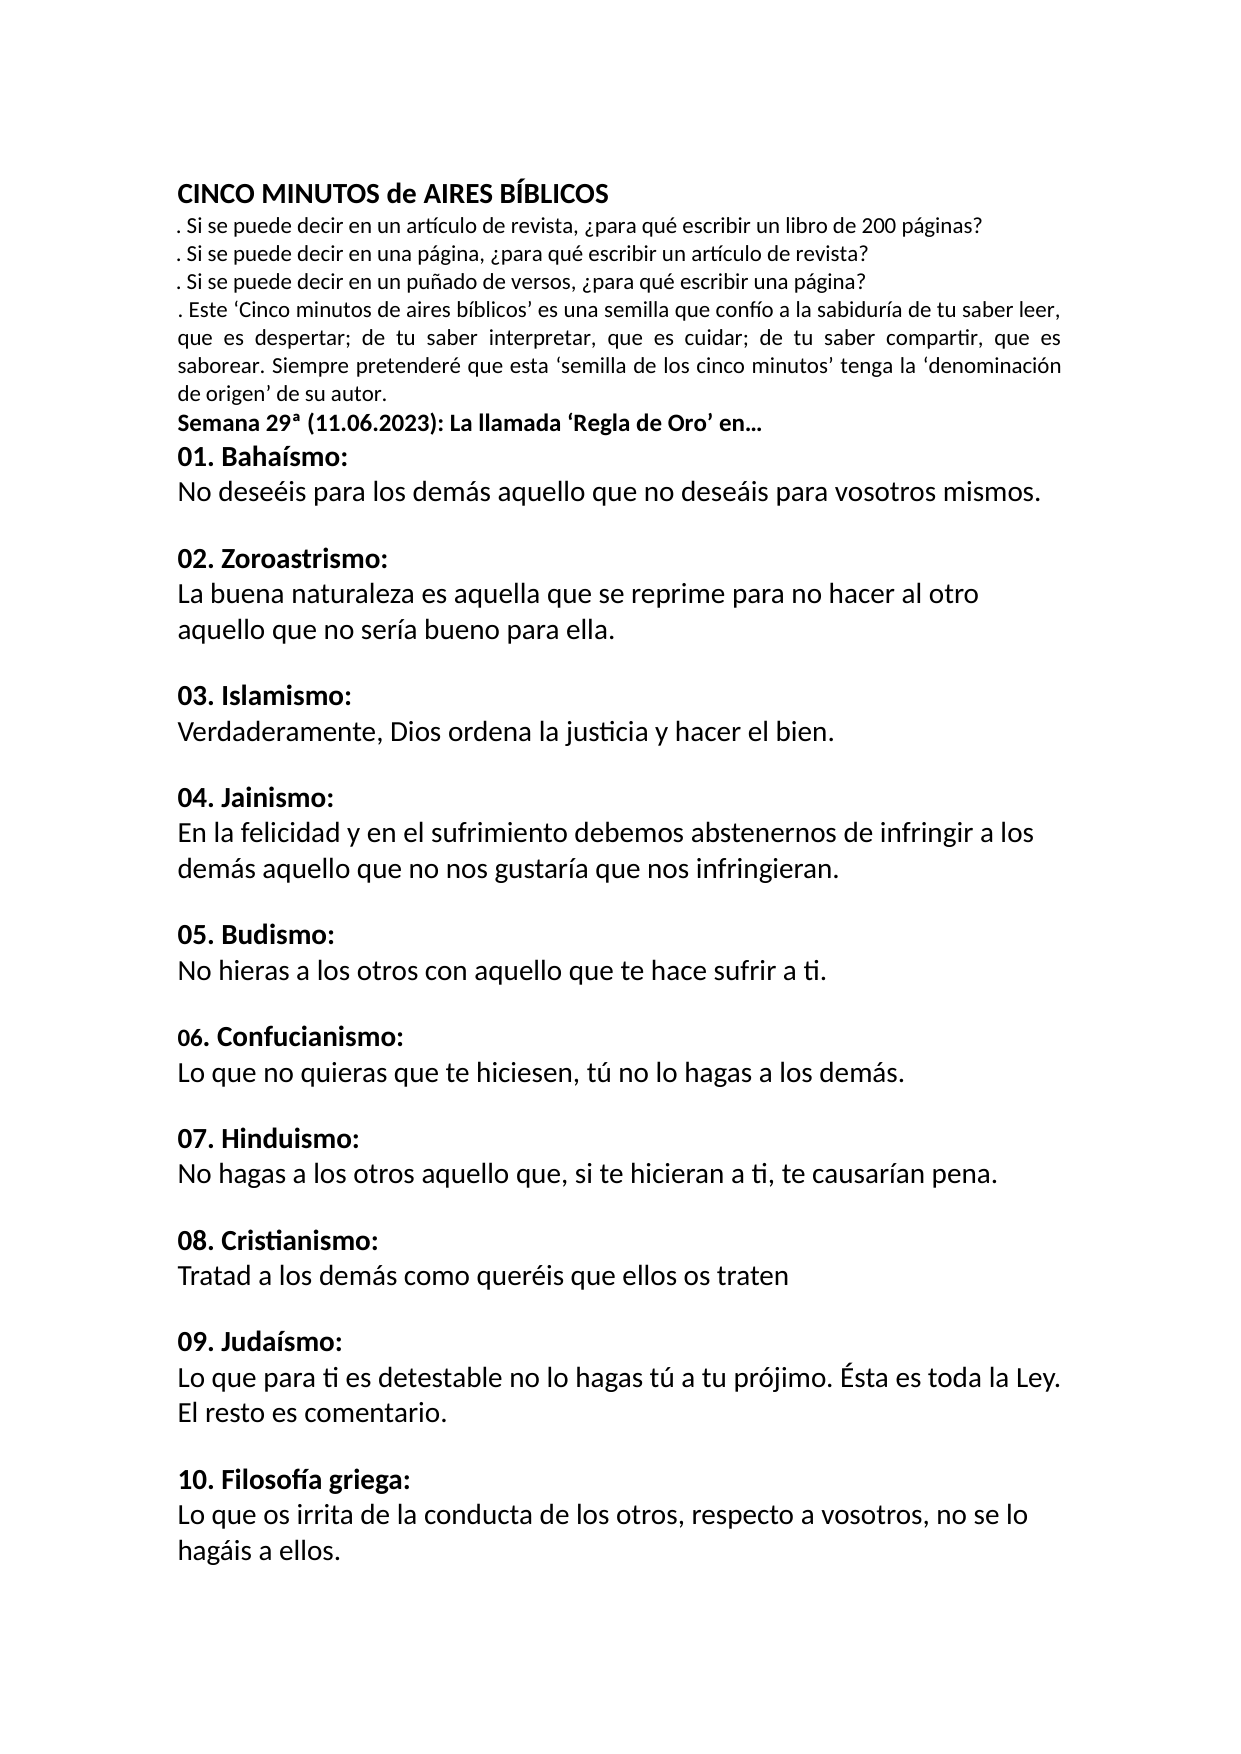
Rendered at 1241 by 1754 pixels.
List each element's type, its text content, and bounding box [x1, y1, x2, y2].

text No deseéis para los demás aquello que no deseáis para vosotros mismos. [177, 473, 1063, 509]
text 04. Jainismo: [177, 779, 1063, 814]
text 09. Judaísmo: [177, 1323, 1063, 1359]
text Lo que para ti es detestable no lo hagas tú a tu prójimo. Ésta es toda la Ley. El resto es comentario. [177, 1359, 1063, 1430]
text 01. Bahaísmo: [177, 438, 1063, 473]
subtitle . Si se puede decir en un artículo de revista, ¿para qué escribir un libro de 200 páginas? [176, 211, 1063, 239]
subtitle . Si se puede decir en un puñado de versos, ¿para qué escribir una página? [176, 267, 1063, 295]
text Semana 29ª (11.06.2023): La llamada ‘Regla de Oro’ en… [177, 407, 1063, 438]
text 06. Confucianismo: [177, 1018, 1063, 1054]
text 02. Zoroastrismo: [177, 540, 1063, 575]
text Verdaderamente, Dios ordena la justicia y hacer el bien. [177, 713, 1063, 748]
text No hagas a los otros aquello que, si te hicieran a ti, te causarían pena. [177, 1155, 1063, 1191]
text 03. Islamismo: [177, 677, 1063, 713]
text Tratad a los demás como queréis que ellos os traten [177, 1257, 1063, 1293]
text No hieras a los otros con aquello que te hace sufrir a ti. [177, 952, 1063, 987]
text Lo que os irrita de la conducta de los otros, respecto a vosotros, no se lo hagáis a ellos. [177, 1496, 1063, 1568]
subtitle . Si se puede decir en una página, ¿para qué escribir un artículo de revista? [176, 239, 1063, 267]
text CINCO MINUTOS de AIRES BÍBLICOS [177, 176, 1063, 211]
text 08. Cristianismo: [177, 1222, 1063, 1257]
text Lo que no quieras que te hiciesen, tú no lo hagas a los demás. [177, 1054, 1063, 1089]
text . Este ‘Cinco minutos de aires bíblicos’ es una semilla que confío a la sabiduría de tu saber leer, que es despertar; de tu saber interpretar, que es cuidar; de tu saber compartir, que es saborear. Siempre pretenderé que esta ‘semilla de los cinco minutos’ tenga la ‘denominación de origen’ de su autor. [177, 295, 1063, 407]
text 07. Hinduismo: [177, 1120, 1063, 1155]
text La buena naturaleza es aquella que se reprime para no hacer al otro aquello que no sería bueno para ella. [177, 575, 1063, 647]
text En la felicidad y en el sufrimiento debemos abstenernos de infringir a los demás aquello que no nos gustaría que nos infringieran. [177, 814, 1063, 886]
text 10. Filosofía griega: [177, 1461, 1063, 1496]
text 05. Budismo: [177, 916, 1063, 952]
